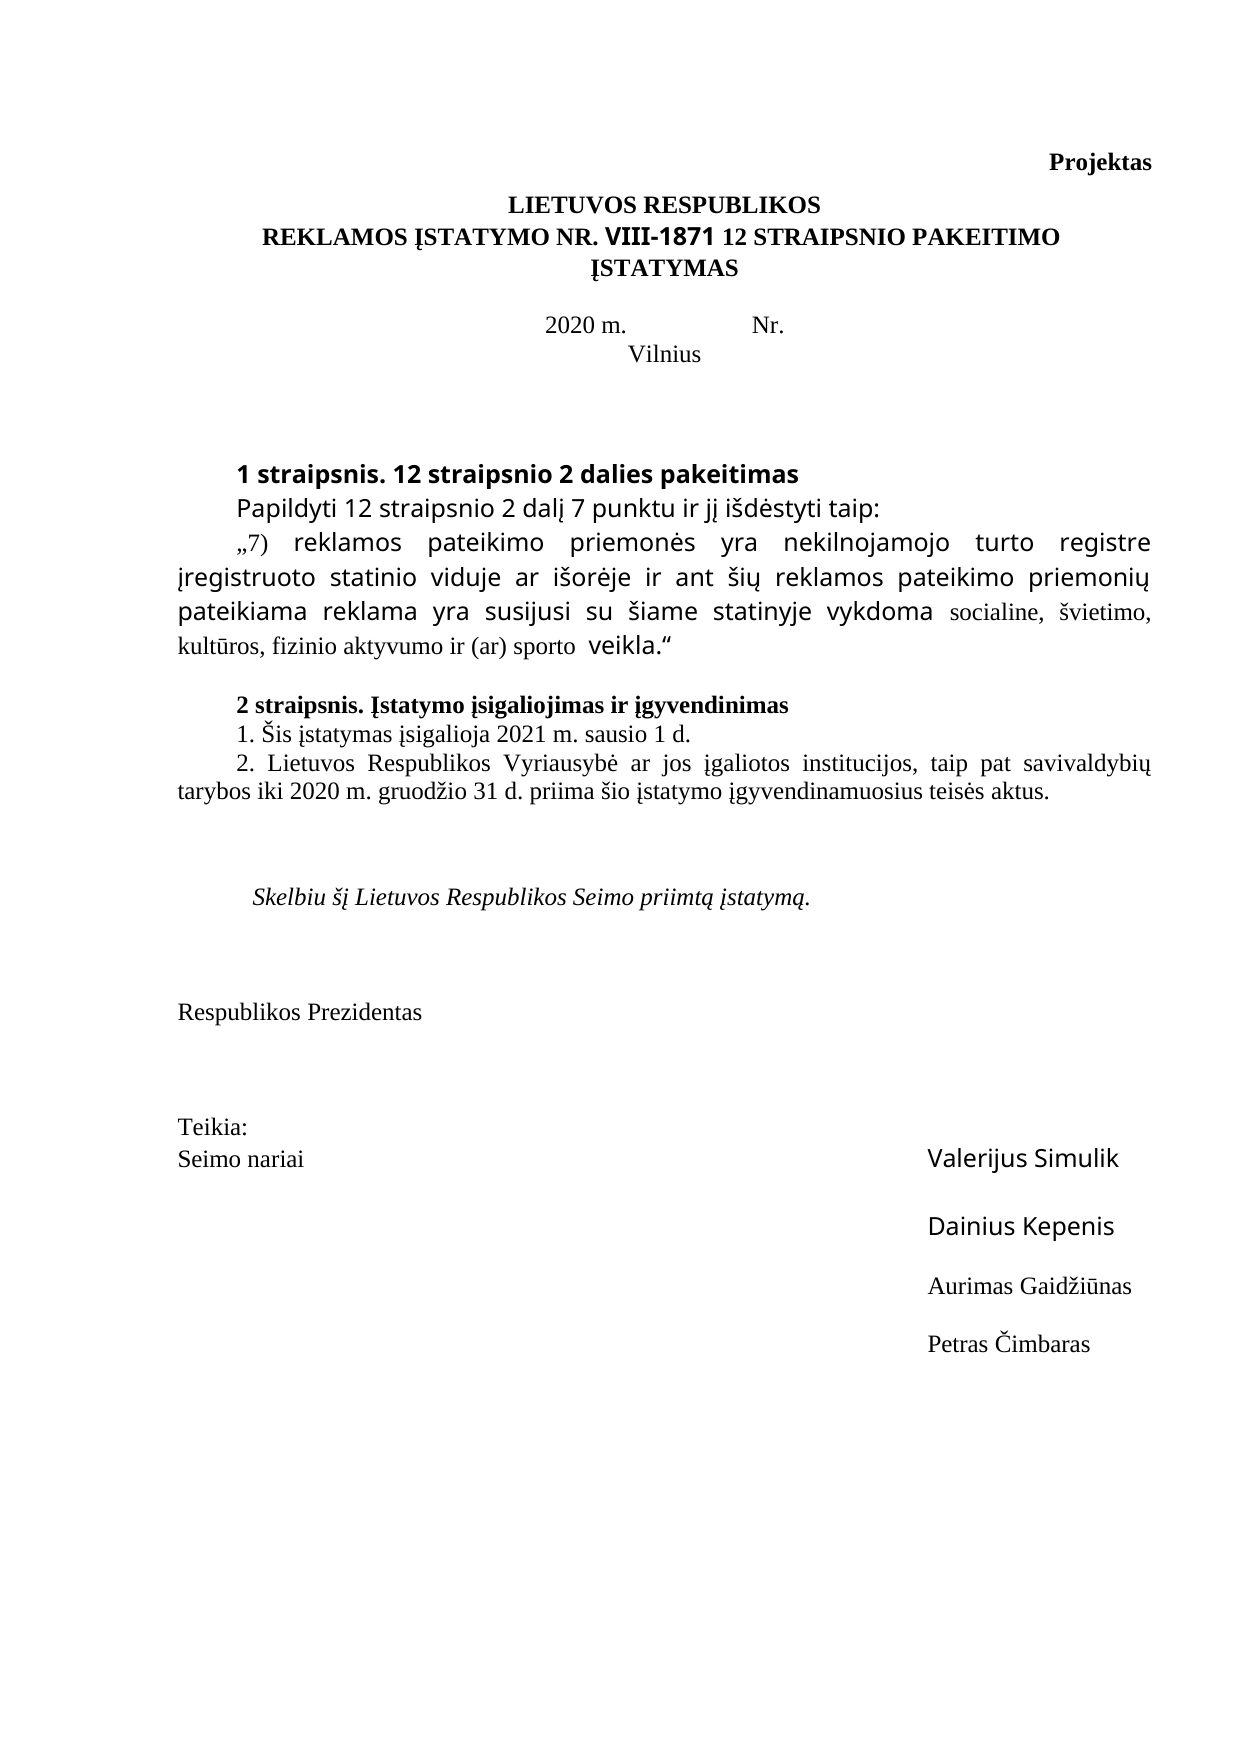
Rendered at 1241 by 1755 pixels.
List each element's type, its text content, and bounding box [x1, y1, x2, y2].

text Respublikos Prezidentas [177, 997, 1152, 1026]
text ĮSTATYMAS [177, 253, 1152, 282]
text REKLAMOS ĮSTATYMo NR. VIII-1871 12 STRAIPSNIO PAKEITIMO [177, 219, 1152, 253]
text 2 straipsnis. Įstatymo įsigaliojimas ir įgyvendinimas [177, 690, 1152, 719]
text 1 straipsnis. 12 straipsnio 2 dalies pakeitimas [177, 457, 1152, 491]
text Lietuvos Respublikos [177, 190, 1152, 219]
text 2. Lietuvos Respublikos Vyriausybė ar jos įgaliotos institucijos, taip pat savivaldybių tarybos iki 2020 m. gruodžio 31 d. priima šio įstatymo įgyvendinamuosius teisės aktus. [177, 748, 1152, 805]
text Vilnius [177, 339, 1152, 368]
text Aurimas Gaidžiūnas [852, 1271, 1152, 1300]
text 2020 m. Nr. [177, 310, 1152, 339]
text Teikia: [177, 1112, 1152, 1141]
text Papildyti 12 straipsnio 2 dalį 7 punktu ir jį išdėstyti taip: [177, 491, 1152, 525]
text Dainius Kepenis [927, 1209, 1152, 1243]
text Projektas [177, 147, 1152, 176]
text Petras Čimbaras [852, 1329, 1152, 1358]
text 1. Šis įstatymas įsigalioja 2021 m. sausio 1 d. [177, 719, 1152, 748]
text Skelbiu šį Lietuvos Respublikos Seimo priimtą įstatymą. [177, 882, 1152, 911]
text „7) reklamos pateikimo priemonės yra nekilnojamojo turto registre įregistruoto statinio viduje ar išorėje ir ant šių reklamos pateikimo priemonių pateikiama reklama yra susijusi su šiame statinyje vykdoma socialine, švietimo, kultūros, fizinio aktyvumo ir (ar) sporto veikla.“ [177, 525, 1152, 661]
text Seimo nariai Valerijus Simulik [177, 1141, 1152, 1174]
